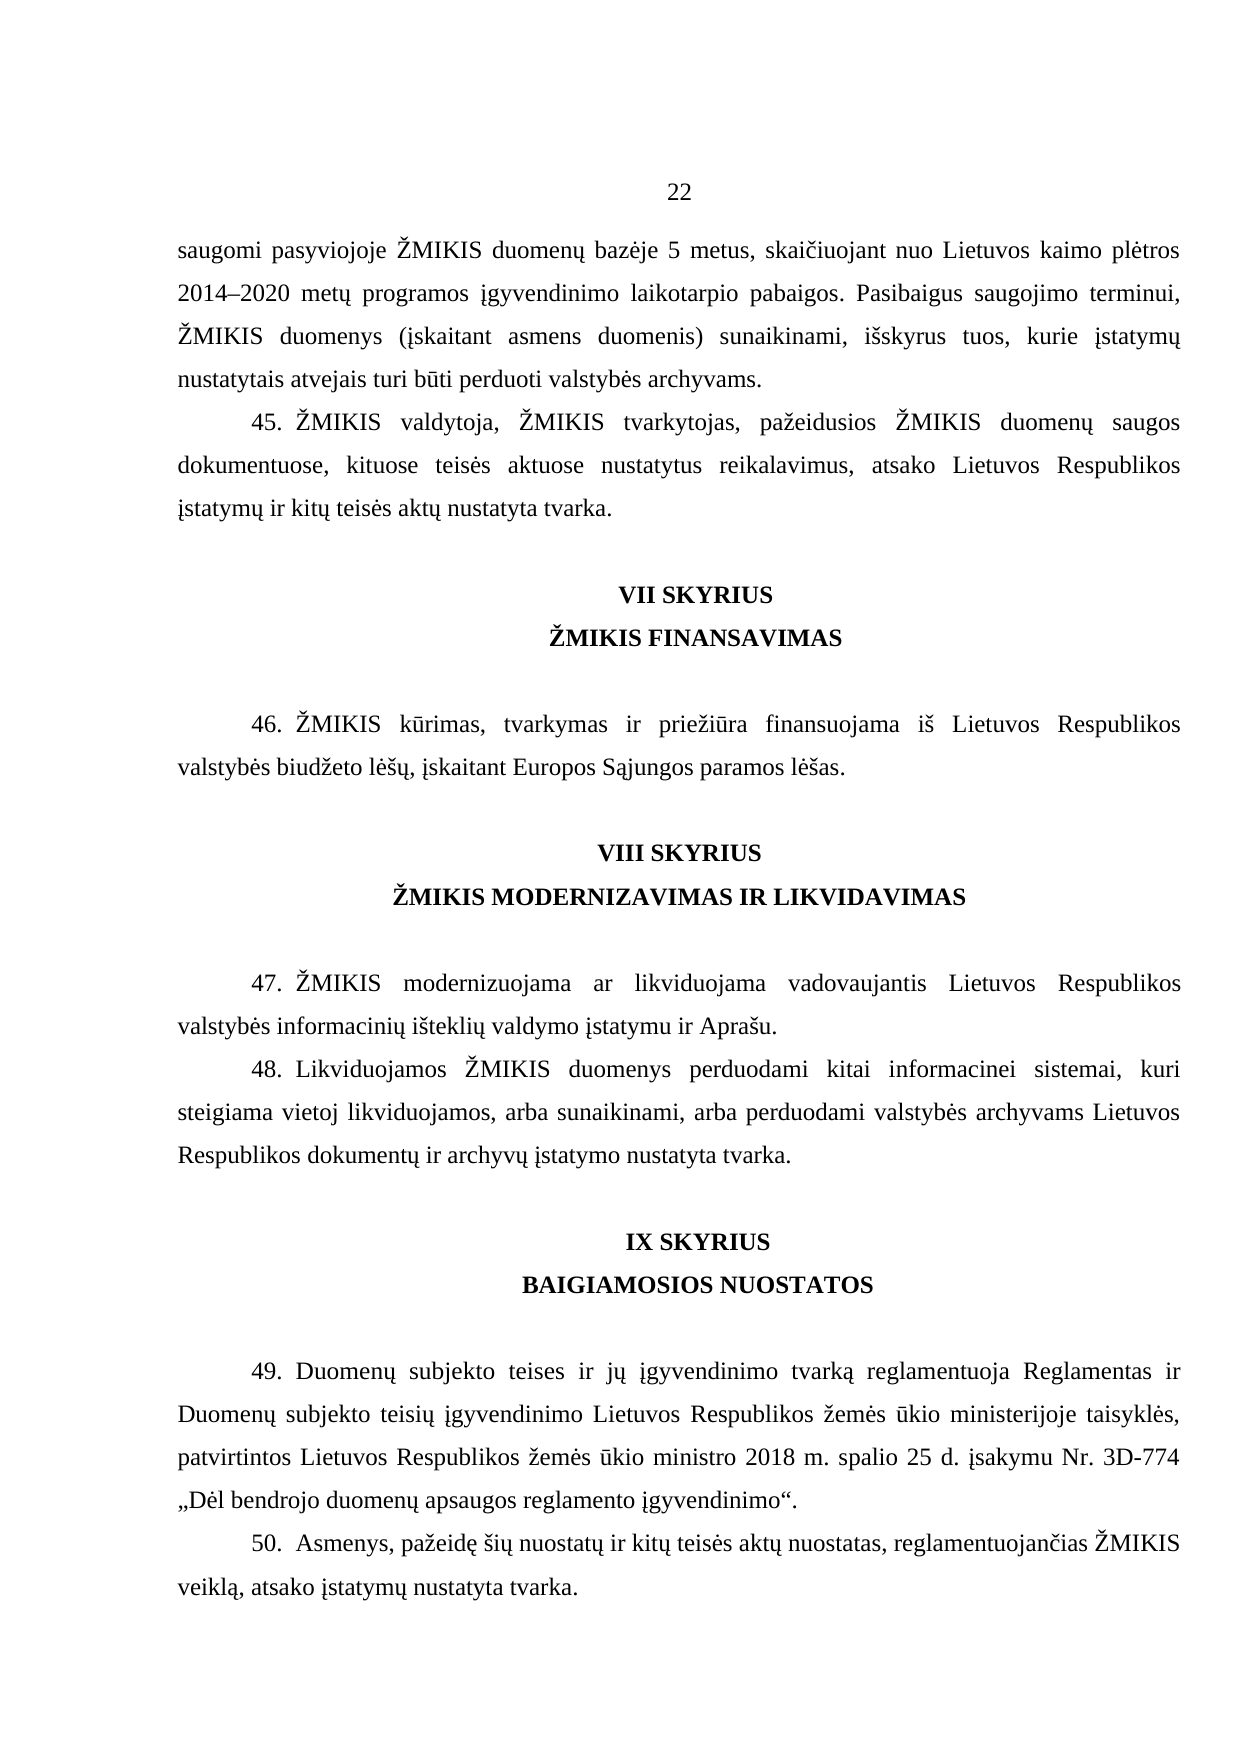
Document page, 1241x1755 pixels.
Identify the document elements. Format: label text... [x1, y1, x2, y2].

text VII SKYRIUS [177, 580, 1181, 608]
text 50. Asmenys, pažeidę šių nuostatų ir kitų teisės aktų nuostatas, reglamentuojančias ŽMIKIS veiklą, atsako įstatymų nustatyta tvarka. [177, 1528, 1181, 1600]
text 45. ŽMIKIS valdytoja, ŽMIKIS tvarkytojas, pažeidusios ŽMIKIS duomenų saugos dokumentuose, kituose teisės aktuose nustatytus reikalavimus, atsako Lietuvos Respublikos įstatymų ir kitų teisės aktų nustatyta tvarka. [177, 407, 1181, 522]
text saugomi pasyviojoje ŽMIKIS duomenų bazėje 5 metus, skaičiuojant nuo Lietuvos kaimo plėtros 2014–2020 metų programos įgyvendinimo laikotarpio pabaigos. Pasibaigus saugojimo terminui, ŽMIKIS duomenys (įskaitant asmens duomenis) sunaikinami, išskyrus tuos, kurie įstatymų nustatytais atvejais turi būti perduoti valstybės archyvams. [177, 235, 1181, 393]
text VIII skyrius [177, 838, 1181, 867]
text 49. Duomenų subjekto teises ir jų įgyvendinimo tvarką reglamentuoja Reglamentas ir Duomenų subjekto teisių įgyvendinimo Lietuvos Respublikos žemės ūkio ministerijoje taisyklės, patvirtintos Lietuvos Respublikos žemės ūkio ministro 2018 m. spalio 25 d. įsakymu Nr. 3D-774 „Dėl bendrojo duomenų apsaugos reglamento įgyvendinimo“. [177, 1356, 1181, 1514]
text ŽMIKIS FINANSAVIMAS [177, 623, 1181, 652]
text 47. ŽMIKIS modernizuojama ar likviduojama vadovaujantis Lietuvos Respublikos valstybės informacinių išteklių valdymo įstatymu ir Aprašu. [177, 968, 1181, 1040]
text 48. Likviduojamos ŽMIKIS duomenys perduodami kitai informacinei sistemai, kuri steigiama vietoj likviduojamos, arba sunaikinami, arba perduodami valstybės archyvams Lietuvos Respublikos dokumentų ir archyvų įstatymo nustatyta tvarka. [177, 1054, 1181, 1169]
text BAIGIAMOSIOS NUOSTATOS [215, 1270, 1181, 1298]
text IX SKYRIUS [215, 1227, 1181, 1255]
text ŽMIKIS MODERNIZAVIMAS IR LIKVIDAVIMAS [177, 882, 1181, 910]
text 46. ŽMIKIS kūrimas, tvarkymas ir priežiūra finansuojama iš Lietuvos Respublikos valstybės biudžeto lėšų, įskaitant Europos Sąjungos paramos lėšas. [177, 709, 1181, 781]
